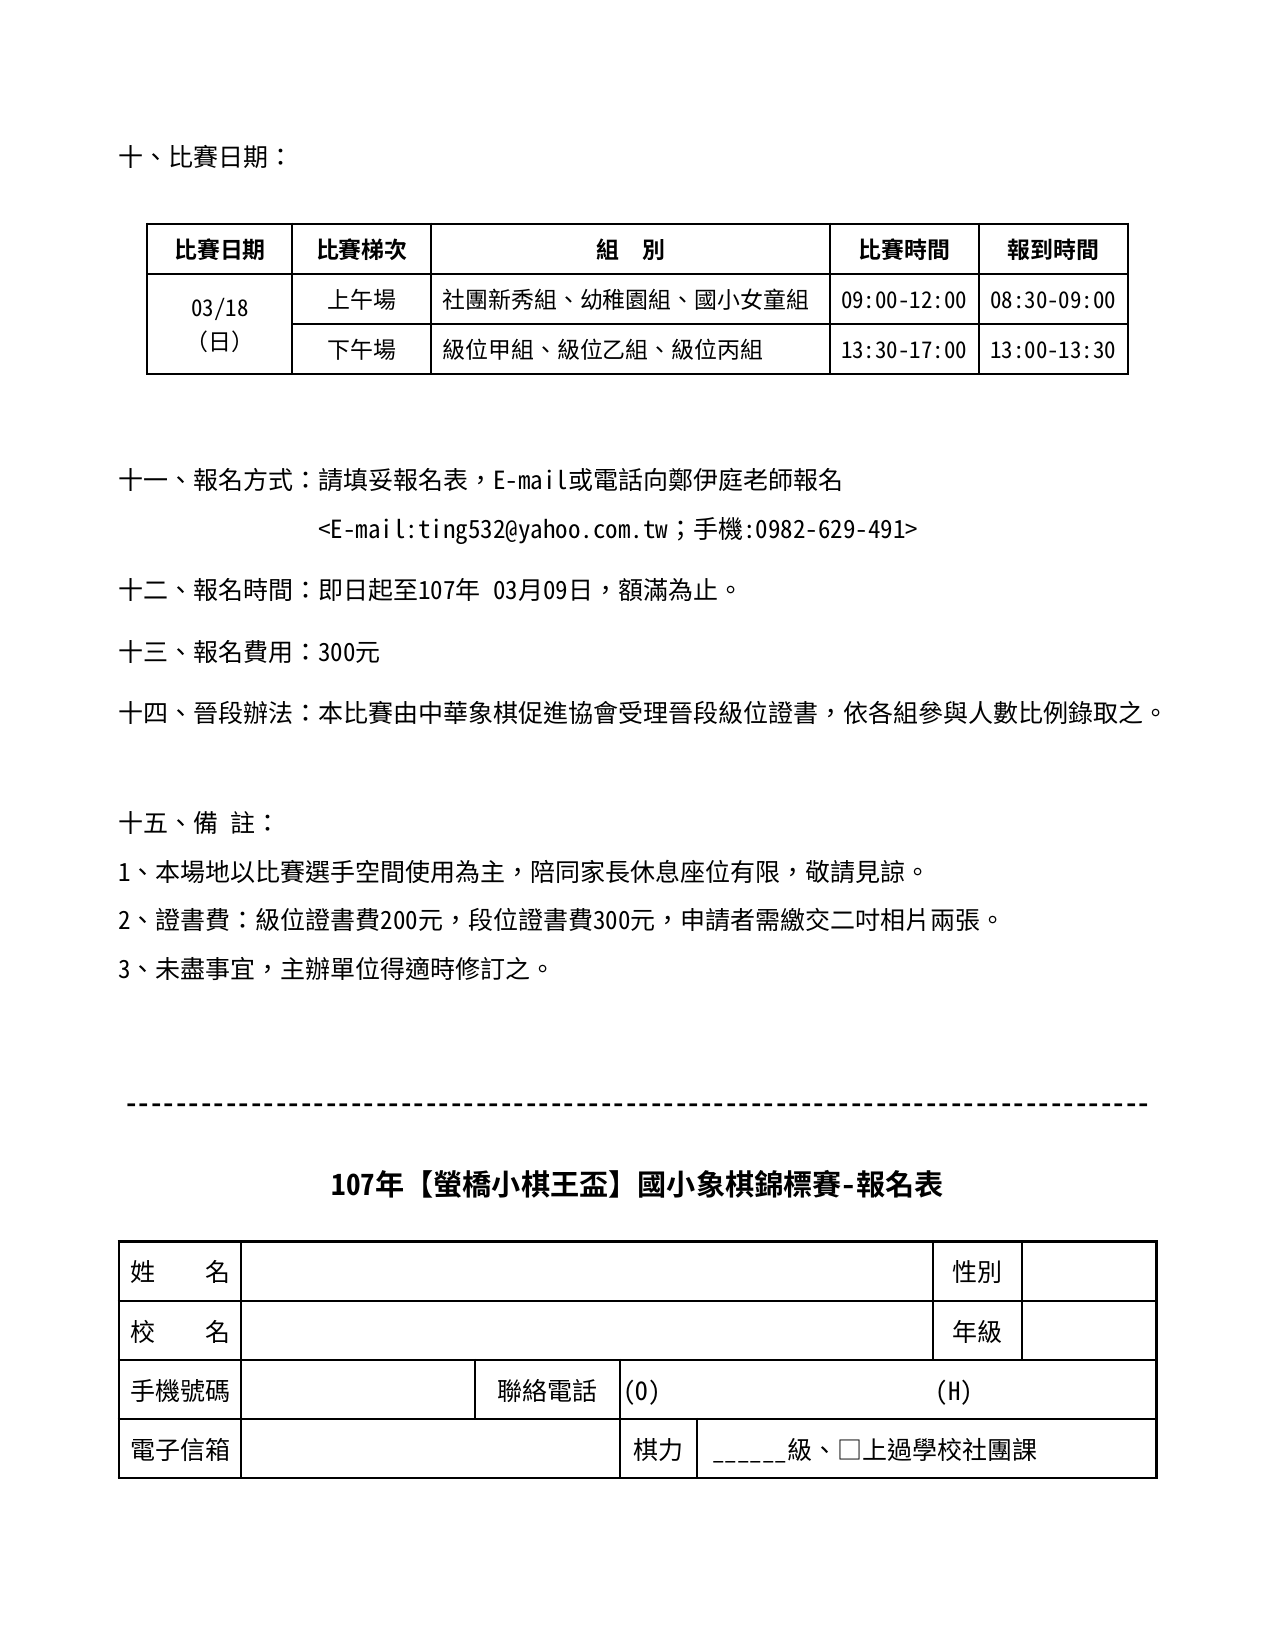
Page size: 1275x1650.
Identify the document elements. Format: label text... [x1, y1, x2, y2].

text 2、證書費：級位證書費200元，段位證書費300元，申請者需繳交二吋相片兩張。 [118, 901, 1157, 937]
table_cell [242, 1361, 474, 1418]
table_header 性別 [934, 1243, 1021, 1299]
table_header 姓 名 [120, 1243, 240, 1299]
table_cell ______級、□上過學校社團課 [698, 1420, 1155, 1477]
table_cell 13:00-13:30 [980, 325, 1127, 372]
table_cell [242, 1302, 932, 1359]
table_header 比賽梯次 [293, 225, 430, 272]
table_header [1023, 1243, 1155, 1299]
text 107年【螢橋小棋王盃】國小象棋錦標賽-報名表 [118, 1162, 1157, 1204]
table_cell [1023, 1302, 1155, 1359]
table_cell [242, 1420, 619, 1477]
table_cell 電子信箱 [120, 1420, 240, 1477]
table_header 比賽時間 [831, 225, 978, 272]
table_cell 聯絡電話 [476, 1361, 619, 1418]
table_cell 03/18（日） [148, 275, 291, 372]
text 十二、報名時間：即日起至107年 03月09日，額滿為止。 [118, 571, 1157, 607]
table_header [242, 1243, 932, 1299]
table_cell 下午場 [293, 325, 430, 372]
text ---------------------------------------------------------------------------------- [118, 1083, 1157, 1119]
text <E-mail:ting532@yahoo.com.tw；手機:0982-629-491> [118, 509, 1157, 546]
text 十一、報名方式：請填妥報名表，E-mail或電話向鄭伊庭老師報名 [118, 461, 1157, 497]
table_cell 年級 [934, 1302, 1021, 1359]
table_cell 09:00-12:00 [831, 275, 978, 322]
text 3、未盡事宜，主辦單位得適時修訂之。 [118, 949, 1157, 986]
table_header 報到時間 [980, 225, 1127, 272]
text 1、本場地以比賽選手空間使用為主，陪同家長休息座位有限，敬請見諒。 [118, 852, 1157, 888]
table_cell 08:30-09:00 [980, 275, 1127, 322]
table_cell 手機號碼 [120, 1361, 240, 1418]
table_header 比賽日期 [148, 225, 291, 272]
text 十、比賽日期： [118, 137, 1157, 174]
text 十五、備 註： [118, 803, 1157, 839]
table_cell 上午場 [293, 275, 430, 322]
table_cell 級位甲組、級位乙組、級位丙組 [432, 325, 829, 372]
text 十四、晉段辦法：本比賽由中華象棋促進協會受理晉段級位證書，依各組參與人數比例錄取之。 [118, 693, 1157, 729]
table_cell 棋力 [621, 1420, 696, 1477]
table_cell 校 名 [120, 1302, 240, 1359]
table_cell 社團新秀組、幼稚園組、國小女童組 [432, 275, 829, 322]
text 十三、報名費用：300元 [118, 632, 1157, 668]
table_header 組 別 [432, 225, 829, 272]
table_cell (O) (H) [621, 1361, 1155, 1418]
table_cell 13:30-17:00 [831, 325, 978, 372]
